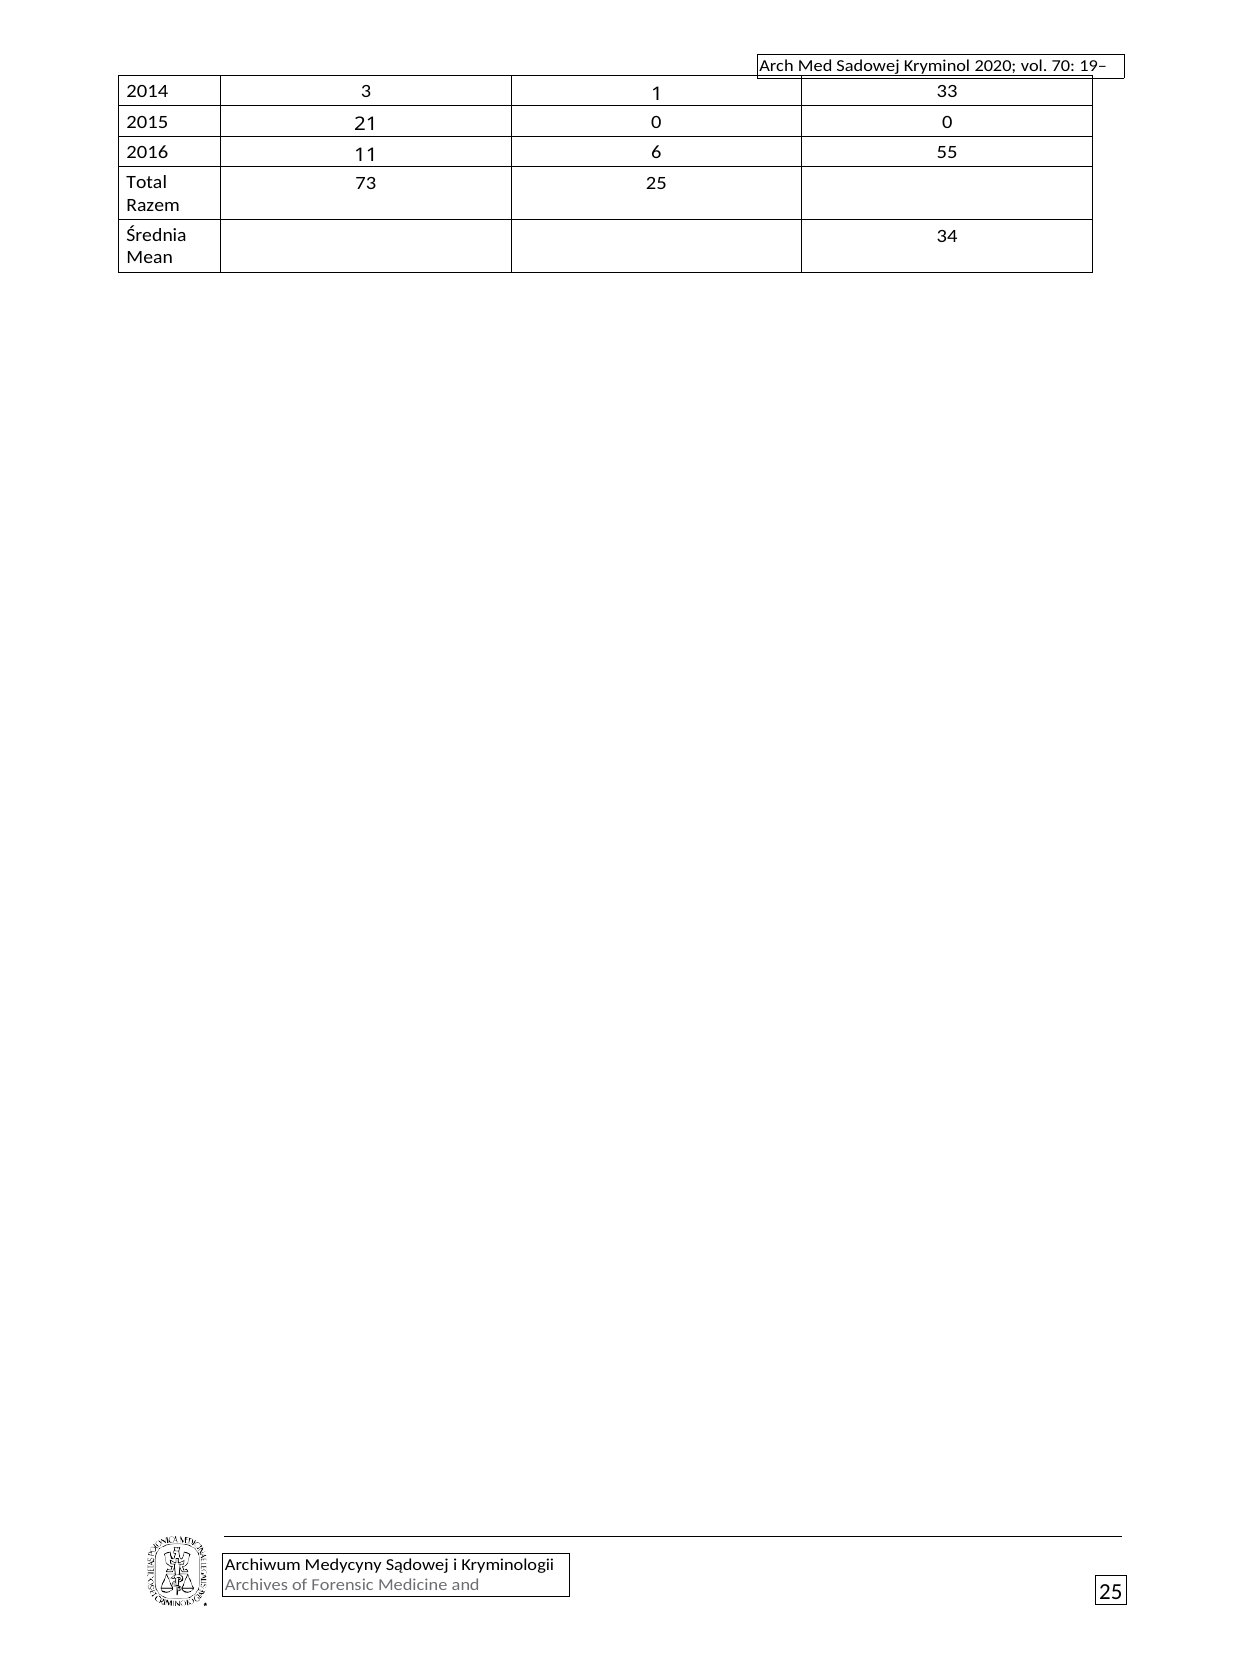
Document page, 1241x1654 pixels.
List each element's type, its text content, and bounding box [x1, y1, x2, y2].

table_cell 3 [221, 76, 511, 105]
table_cell [221, 220, 511, 272]
table_cell 2016 [119, 137, 220, 166]
table_cell [512, 220, 801, 272]
picture [147, 1536, 207, 1606]
table_cell 21 [221, 106, 511, 136]
table_cell 0 [802, 106, 1092, 136]
table_cell 25 [512, 167, 801, 219]
table_cell 2014 [119, 76, 220, 105]
table_cell 11 [221, 137, 511, 166]
table_cell 33 [802, 76, 1092, 105]
table_cell 2015 [119, 106, 220, 136]
table_cell Total Razem [119, 167, 220, 219]
table_cell Średnia Mean [119, 220, 220, 272]
table_cell 55 [802, 137, 1092, 166]
table_cell 1 [512, 76, 801, 105]
table_cell 6 [512, 137, 801, 166]
table_cell 0 [512, 106, 801, 136]
table_cell 73 [221, 167, 511, 219]
table_cell [802, 167, 1092, 219]
table_cell 34 [802, 220, 1092, 272]
